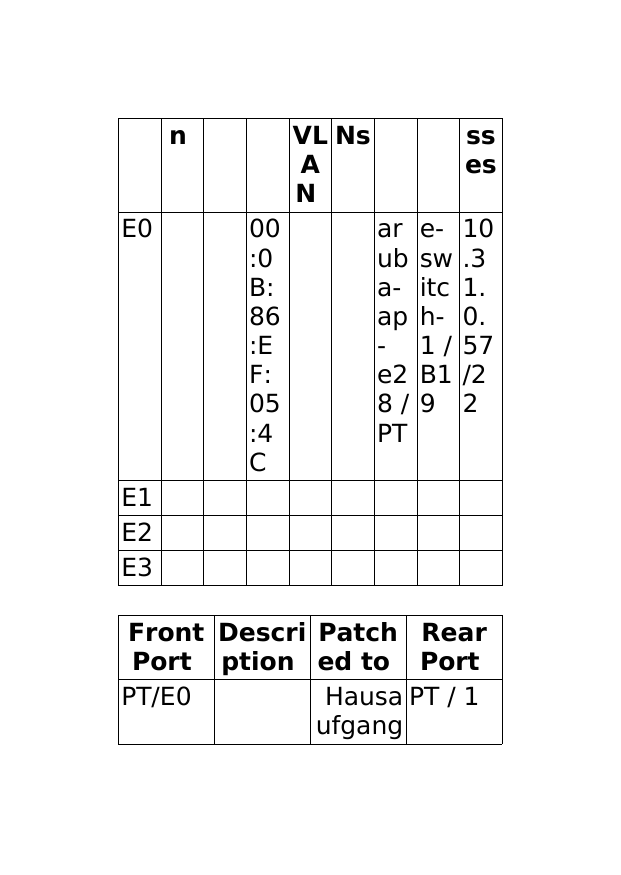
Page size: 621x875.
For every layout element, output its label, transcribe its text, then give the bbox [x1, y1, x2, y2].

table_cell e-switch-1 / B19 [418, 213, 459, 480]
table_header [204, 119, 246, 212]
table_cell 10.31.0.57/22 [460, 213, 502, 480]
table_cell PT / 1 [407, 680, 502, 743]
table_cell [290, 213, 331, 480]
table_cell [247, 516, 289, 550]
table_cell [162, 213, 203, 480]
table_cell [204, 481, 246, 515]
table_cell [290, 551, 331, 585]
table_header VLAN [290, 119, 331, 212]
table_cell [204, 213, 246, 480]
table_cell [460, 481, 502, 515]
table_header Patched to [311, 616, 406, 679]
table_cell E3 [119, 551, 161, 585]
table_header Rear Port [407, 616, 502, 679]
table_cell [204, 551, 246, 585]
table_header [247, 119, 289, 212]
table_cell [332, 516, 374, 550]
table_cell [460, 516, 502, 550]
table_cell [290, 516, 331, 550]
table_cell Hausaufgang [311, 680, 406, 743]
table_cell [215, 680, 310, 743]
table_cell E0 [119, 213, 161, 480]
table_cell [290, 481, 331, 515]
table_header Description [215, 616, 310, 679]
table_header n [162, 119, 203, 212]
table_header sses [460, 119, 502, 212]
table_cell [204, 516, 246, 550]
table_cell 00:0B:86:EF:05:4C [247, 213, 289, 480]
table_header Front Port [119, 616, 214, 679]
table_header Ns [332, 119, 374, 212]
table_cell [162, 551, 203, 585]
table_header [418, 119, 459, 212]
table_cell [332, 551, 374, 585]
table_cell [375, 481, 417, 515]
table_cell PT/E0 [119, 680, 214, 743]
table_cell [247, 481, 289, 515]
table_cell aruba-ap-e28 / PT [375, 213, 417, 480]
table_cell [162, 516, 203, 550]
table_cell [247, 551, 289, 585]
table_cell [162, 481, 203, 515]
table_cell [460, 551, 502, 585]
table_cell [332, 481, 374, 515]
table_cell [332, 213, 374, 480]
table_header [119, 119, 161, 212]
table_cell E2 [119, 516, 161, 550]
table_cell [375, 551, 417, 585]
table_header [375, 119, 417, 212]
table_cell [375, 516, 417, 550]
table_cell [418, 551, 459, 585]
table_cell E1 [119, 481, 161, 515]
table_cell [418, 516, 459, 550]
table_cell [418, 481, 459, 515]
